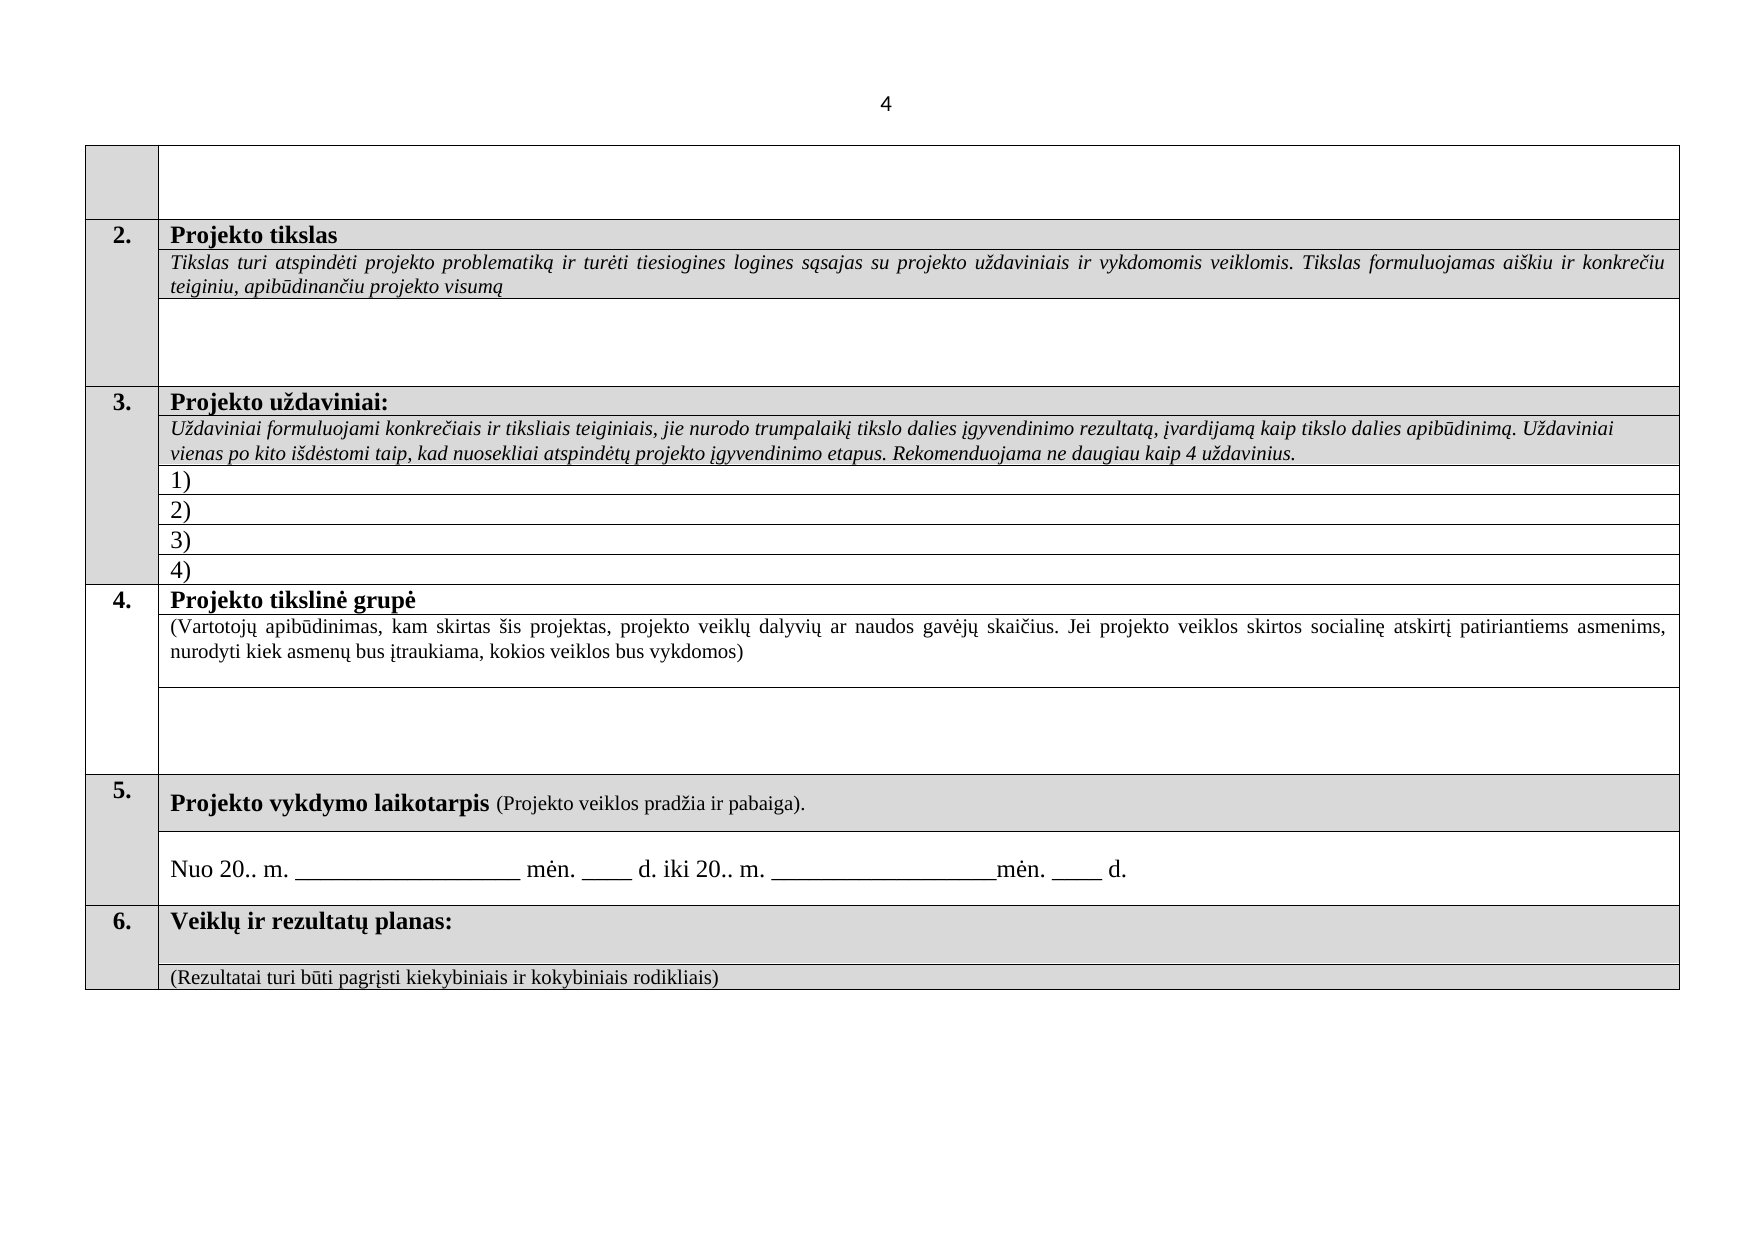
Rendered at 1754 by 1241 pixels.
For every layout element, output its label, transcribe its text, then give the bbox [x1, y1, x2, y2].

table_cell [159, 146, 1679, 219]
table_cell [159, 299, 1679, 386]
table_cell (Vartotojų apibūdinimas, kam skirtas šis projektas, projekto veiklų dalyvių ar naudos gavėjų skaičius. Jei projekto veiklos skirtos socialinę atskirtį patiriantiems asmenims, nurodyti kiek asmenų bus įtraukiama, kokios veiklos bus vykdomos) [159, 615, 1679, 687]
table_cell 3) [159, 525, 1679, 554]
table_header [86, 146, 158, 219]
table_cell Projekto vykdymo laikotarpis (Projekto veiklos pradžia ir pabaiga). [159, 775, 1679, 831]
table_cell 4) [159, 555, 1679, 584]
table_cell 2. [86, 220, 158, 386]
table_cell 4. [86, 585, 158, 774]
table_cell (Rezultatai turi būti pagrįsti kiekybiniais ir kokybiniais rodikliais) [159, 965, 1679, 989]
table_cell [159, 688, 1679, 774]
table_cell Nuo 20.. m. __________________ mėn. ____ d. iki 20.. m. __________________mėn. ____ d. [159, 832, 1679, 905]
table_cell Projekto tikslas [159, 220, 1679, 249]
table_cell Tikslas turi atspindėti projekto problematiką ir turėti tiesiogines logines sąsajas su projekto uždaviniais ir vykdomomis veiklomis. Tikslas formuluojamas aiškiu ir konkrečiu teiginiu, apibūdinančiu projekto visumą [159, 250, 1679, 298]
table_cell 3. [86, 387, 158, 584]
table_cell 5. [86, 775, 158, 905]
table_cell 2) [159, 495, 1679, 524]
table_cell Veiklų ir rezultatų planas: [159, 906, 1679, 963]
table_cell Projekto tikslinė grupė [159, 585, 1679, 613]
table_cell 6. [86, 906, 158, 989]
table_cell Uždaviniai formuluojami konkrečiais ir tiksliais teiginiais, jie nurodo trumpalaikį tikslo dalies įgyvendinimo rezultatą, įvardijamą kaip tikslo dalies apibūdinimą. Uždaviniai vienas po kito išdėstomi taip, kad nuosekliai atspindėtų projekto įgyvendinimo etapus. Rekomenduojama ne daugiau kaip 4 uždavinius. [159, 416, 1679, 464]
table_cell 1) [159, 466, 1679, 494]
table_cell Projekto uždaviniai: [159, 387, 1679, 415]
